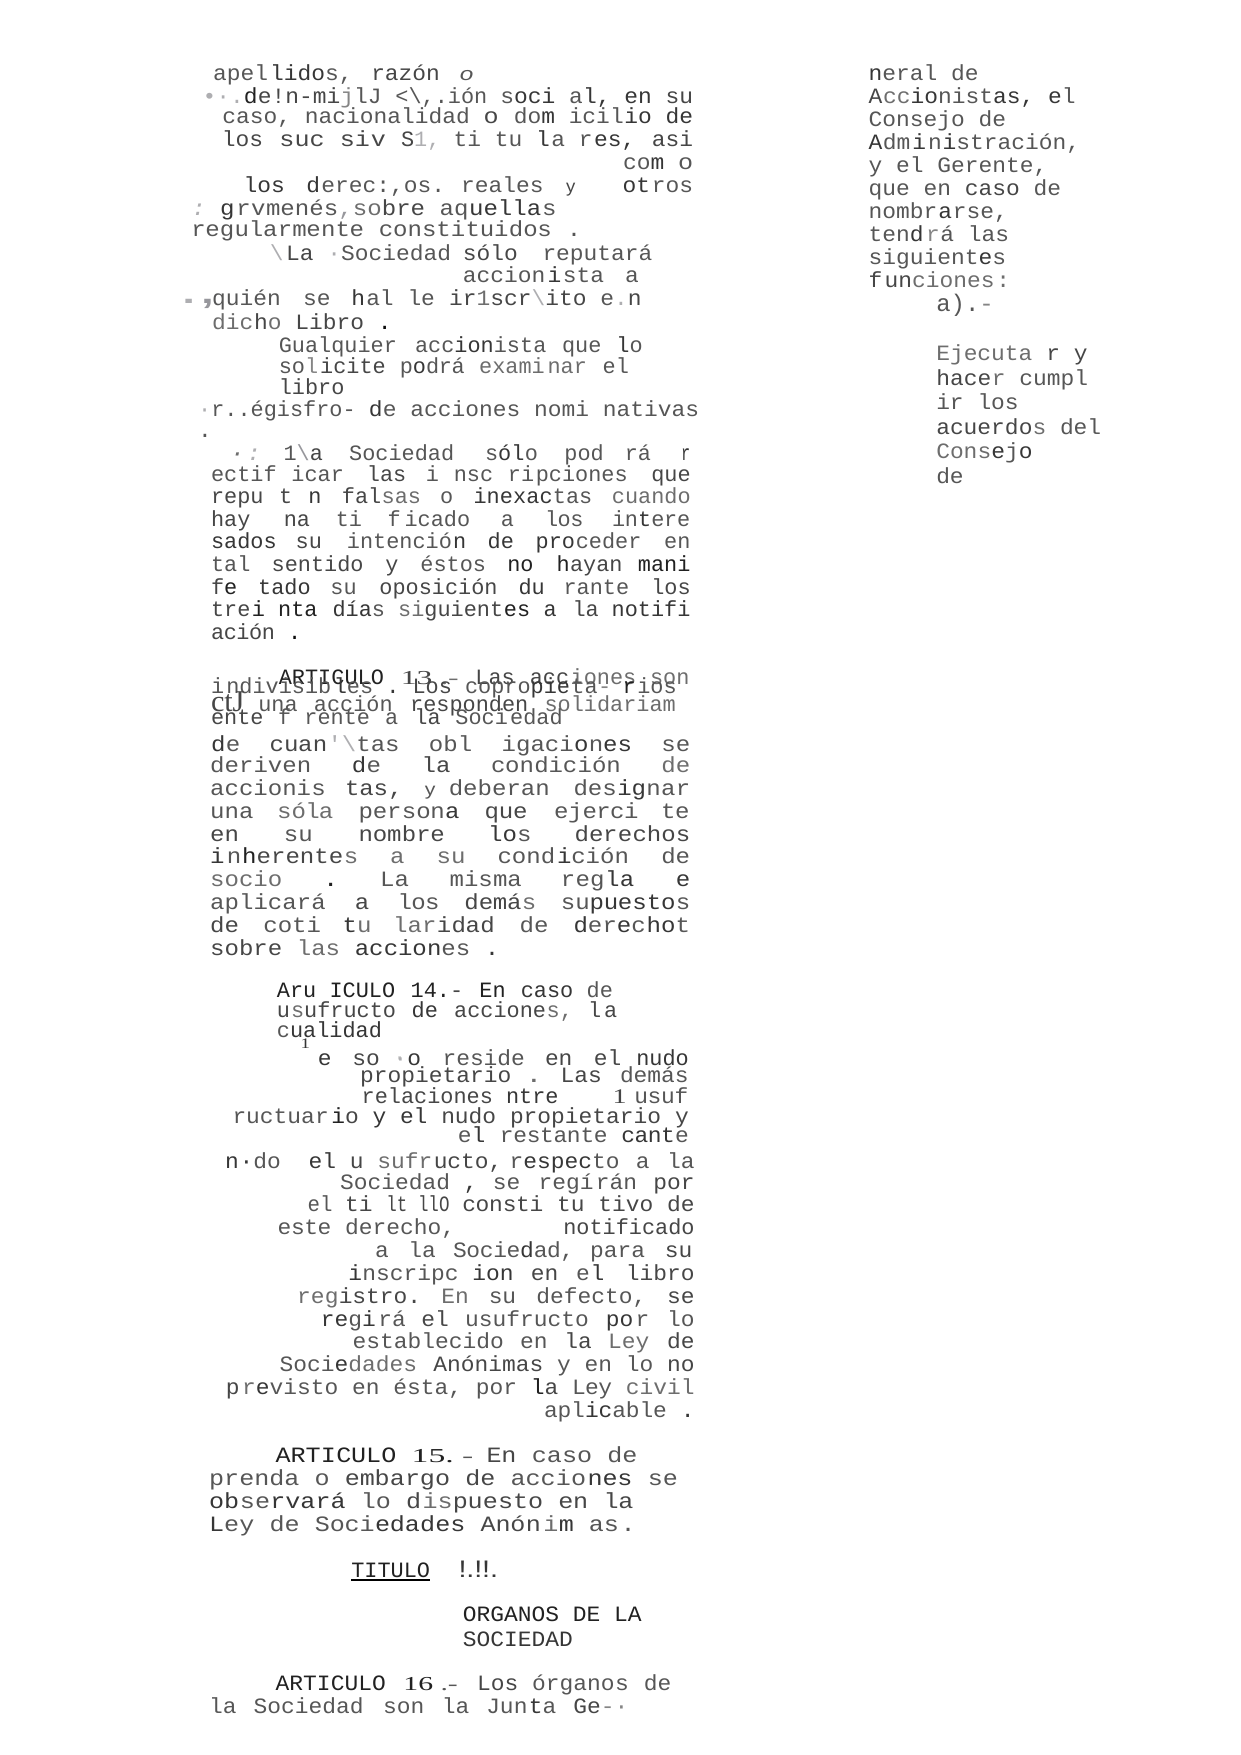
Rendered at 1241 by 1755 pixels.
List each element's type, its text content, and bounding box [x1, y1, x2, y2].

text neral de Accionistas, el Consejo de Administración, y el Gerente, que en caso de nombrarse, tendrá las siguientes funciones: [868, 62, 1094, 292]
text ARTICULO 16 .- Los órganos de la Sociedad son la Junta Ge-· [209, 1672, 697, 1718]
text a).- Ejecuta r y hacer cumpl ir los acuerdos del Consejo de [936, 292, 1105, 488]
text ·r..égisfro- de acciones nomi nativas . [198, 398, 708, 442]
text 1 [300, 1042, 708, 1050]
text : grvmenés,sobre aquellas regularmente constituidos . [191, 199, 708, 241]
text Gualquier accionista que lo solicite podrá examinar el libro [278, 336, 708, 398]
text ARTICULO 15. - En caso de prenda o embargo de acciones se observará lo dispuesto en la Ley de Sociedades Anónim as. [209, 1444, 692, 1536]
text Aru ICULO 14.- En caso de usufructo de acciones, la cualidad [277, 981, 708, 1042]
text .,i. [179, 272, 222, 312]
text TITULO !.!!. [160, 1555, 689, 1584]
text e so ·o reside en el nudo propietario . Las demás relaciones ntre 1 usuf ructuario y el nudo propietario y el restante cante­ [211, 1050, 688, 1149]
text apellidos, razón o [213, 62, 691, 85]
text ORGANOS DE LA SOCIEDAD [463, 1603, 708, 1652]
text •·.de!n-mijlJ <\,.ión soci al, en su caso, nacionalidad o dom icilio de los suc siv S1, ti tu la res, asi com o los derec:,os. reales y otros [191, 85, 693, 199]
text \La ·Sociedad sólo reputará accionista a quién se hal le ir1scr\ito e.n dicho Libro . [212, 241, 692, 336]
text de cuan'\tas obl igaciones se deriven de la condición de accionis­ tas, y deberan designar una sóla persona que ejerci te en su nombre los derechos inherentes a su condición de socio . La misma regla e aplicará a los demás supuestos de coti tu laridad de derechot sobre las acciones . [210, 733, 690, 962]
text n·do el u sufructo, respecto a la Sociedad , se regírán por el ti lt llO consti tu tivo de este derecho, notificado a la Sociedad, para su inscripc ion en el libro registro. En su defecto, se regirá el usufructo por lo establecido en la Ley de Sociedades Anónimas y en lo no previsto en ésta, por la Ley civil aplicable . [210, 1150, 694, 1424]
text ARTICULO 13 .- Las acciones son indivisibles . Los copropieta- rios ctJ una acción responden solidariam ente f rente a la Sociedad [211, 674, 689, 731]
text ·: 1\a Sociedad sólo pod rá r ectif icar las i nsc ripciones que repu t n falsas o inexactas cuando hay na ti ficado a los intere­ sados su intención de proceder en tal sentido y éstos no hayan mani fe tado su oposición du rante los trei nta días siguientes a la notifi ación . [211, 442, 690, 646]
